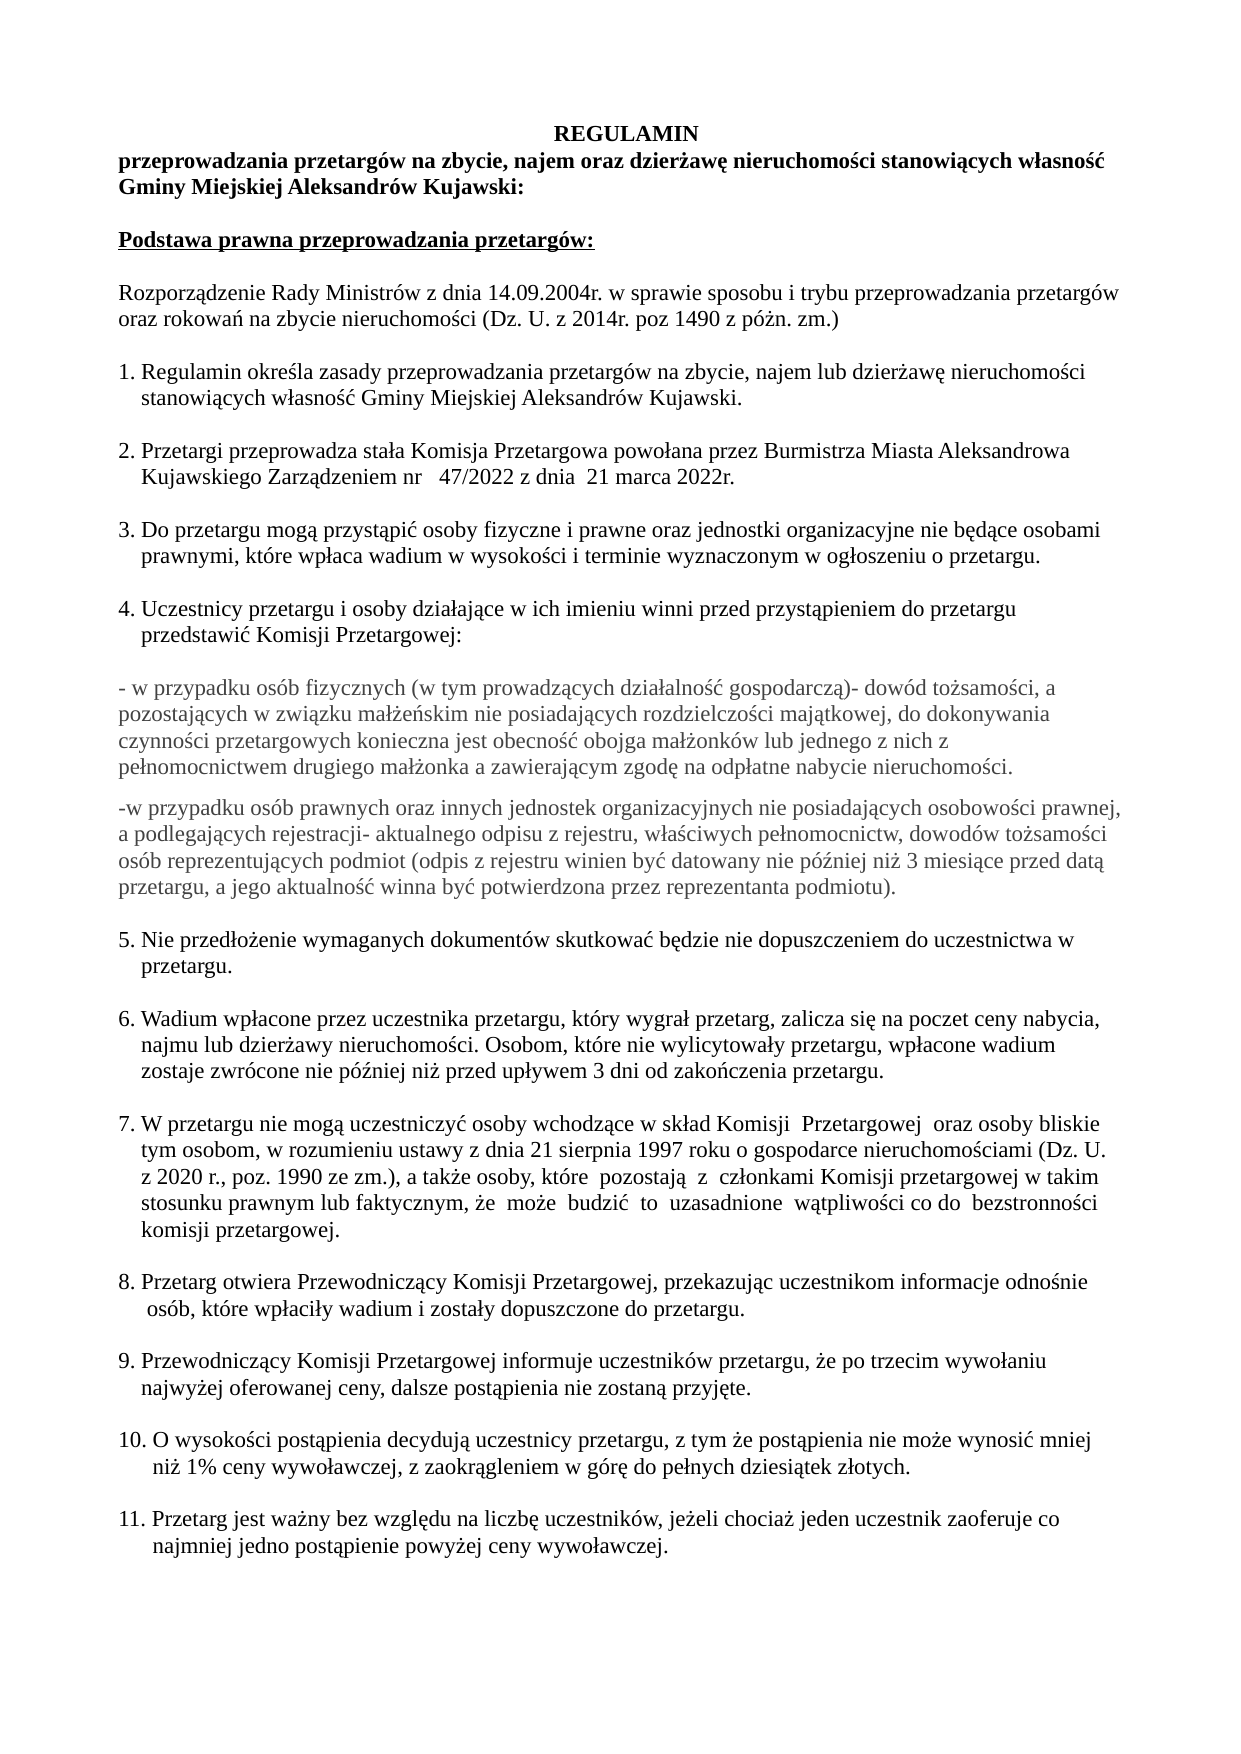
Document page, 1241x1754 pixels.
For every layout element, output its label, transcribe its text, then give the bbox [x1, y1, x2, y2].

text 10. O wysokości postąpienia decydują uczestnicy przetargu, z tym że postąpienia nie może wynosić mniej [118, 1426, 1122, 1453]
text prawnymi, które wpłaca wadium w wysokości i terminie wyznaczonym w ogłoszeniu o przetargu. [118, 542, 1122, 568]
text Podstawa prawna przeprowadzania przetargów: [118, 226, 1122, 252]
text 11. Przetarg jest ważny bez względu na liczbę uczestników, jeżeli chociaż jeden uczestnik zaoferuje co [118, 1506, 1122, 1532]
text przeprowadzania przetargów na zbycie, najem oraz dzierżawę nieruchomości stanowiących własność Gminy Miejskiej Aleksandrów Kujawski: [118, 147, 1122, 199]
text Rozporządzenie Rady Ministrów z dnia 14.09.2004r. w sprawie sposobu i trybu przeprowadzania przetargów oraz rokowań na zbycie nieruchomości (Dz. U. z 2014r. poz 1490 z póżn. zm.) [118, 279, 1122, 331]
text 7. W przetargu nie mogą uczestniczyć osoby wchodzące w skład Komisji Przetargowej oraz osoby bliskie [118, 1110, 1122, 1137]
text stanowiących własność Gminy Miejskiej Aleksandrów Kujawski. [118, 384, 1122, 410]
text stosunku prawnym lub faktycznym, że może budzić to uzasadnione wątpliwości co do bezstronności [118, 1189, 1122, 1216]
text zostaje zwrócone nie później niż przed upływem 3 dni od zakończenia przetargu. [118, 1057, 1122, 1084]
text Kujawskiego Zarządzeniem nr 47/2022 z dnia 21 marca 2022r. [118, 463, 1122, 489]
text najwyżej oferowanej ceny, dalsze postąpienia nie zostaną przyjęte. [118, 1374, 1122, 1400]
text 1. Regulamin określa zasady przeprowadzania przetargów na zbycie, najem lub dzierżawę nieruchomości [118, 358, 1122, 384]
text 8. Przetarg otwiera Przewodniczący Komisji Przetargowej, przekazując uczestnikom informacje odnośnie [118, 1268, 1122, 1295]
text przedstawić Komisji Przetargowej: [118, 621, 1122, 648]
text najmniej jedno postąpienie powyżej ceny wywoławczej. [118, 1532, 1122, 1558]
text 6. Wadium wpłacone przez uczestnika przetargu, który wygrał przetarg, zalicza się na poczet ceny nabycia, [118, 1005, 1122, 1031]
text przetargu. [118, 952, 1122, 978]
text -w przypadku osób prawnych oraz innych jednostek organizacyjnych nie posiadających osobowości prawnej, a podlegających rejestracji- aktualnego odpisu z rejestru, właściwych pełnomocnictw, dowodów tożsamości osób reprezentujących podmiot (odpis z rejestru winien być datowany nie później niż 3 miesiące przed datą przetargu, a jego aktualność winna być potwierdzona przez reprezentanta podmiotu). [118, 794, 1122, 899]
text - w przypadku osób fizycznych (w tym prowadzących działalność gospodarczą)- dowód tożsamości, a pozostających w związku małżeńskim nie posiadających rozdzielczości majątkowej, do dokonywania czynności przetargowych konieczna jest obecność obojga małżonków lub jednego z nich z pełnomocnictwem drugiego małżonka a zawierającym zgodę na odpłatne nabycie nieruchomości. [118, 674, 1122, 779]
text komisji przetargowej. [118, 1216, 1122, 1242]
text 9. Przewodniczący Komisji Przetargowej informuje uczestników przetargu, że po trzecim wywołaniu [118, 1347, 1122, 1374]
text 5. Nie przedłożenie wymaganych dokumentów skutkować będzie nie dopuszczeniem do uczestnictwa w [118, 926, 1122, 952]
text najmu lub dzierżawy nieruchomości. Osobom, które nie wylicytowały przetargu, wpłacone wadium [118, 1031, 1122, 1057]
text 3. Do przetargu mogą przystąpić osoby fizyczne i prawne oraz jednostki organizacyjne nie będące osobami [118, 516, 1122, 542]
text 2. Przetargi przeprowadza stała Komisja Przetargowa powołana przez Burmistrza Miasta Aleksandrowa [118, 437, 1122, 463]
text REGULAMIN [118, 118, 1122, 147]
text niż 1% ceny wywoławczej, z zaokrągleniem w górę do pełnych dziesiątek złotych. [118, 1453, 1122, 1479]
text tym osobom, w rozumieniu ustawy z dnia 21 sierpnia 1997 roku o gospodarce nieruchomościami (Dz. U. [118, 1137, 1122, 1163]
text 4. Uczestnicy przetargu i osoby działające w ich imieniu winni przed przystąpieniem do przetargu [118, 595, 1122, 621]
text osób, które wpłaciły wadium i zostały dopuszczone do przetargu. [118, 1295, 1122, 1321]
text z 2020 r., poz. 1990 ze zm.), a także osoby, które pozostają z członkami Komisji przetargowej w takim [118, 1163, 1122, 1189]
